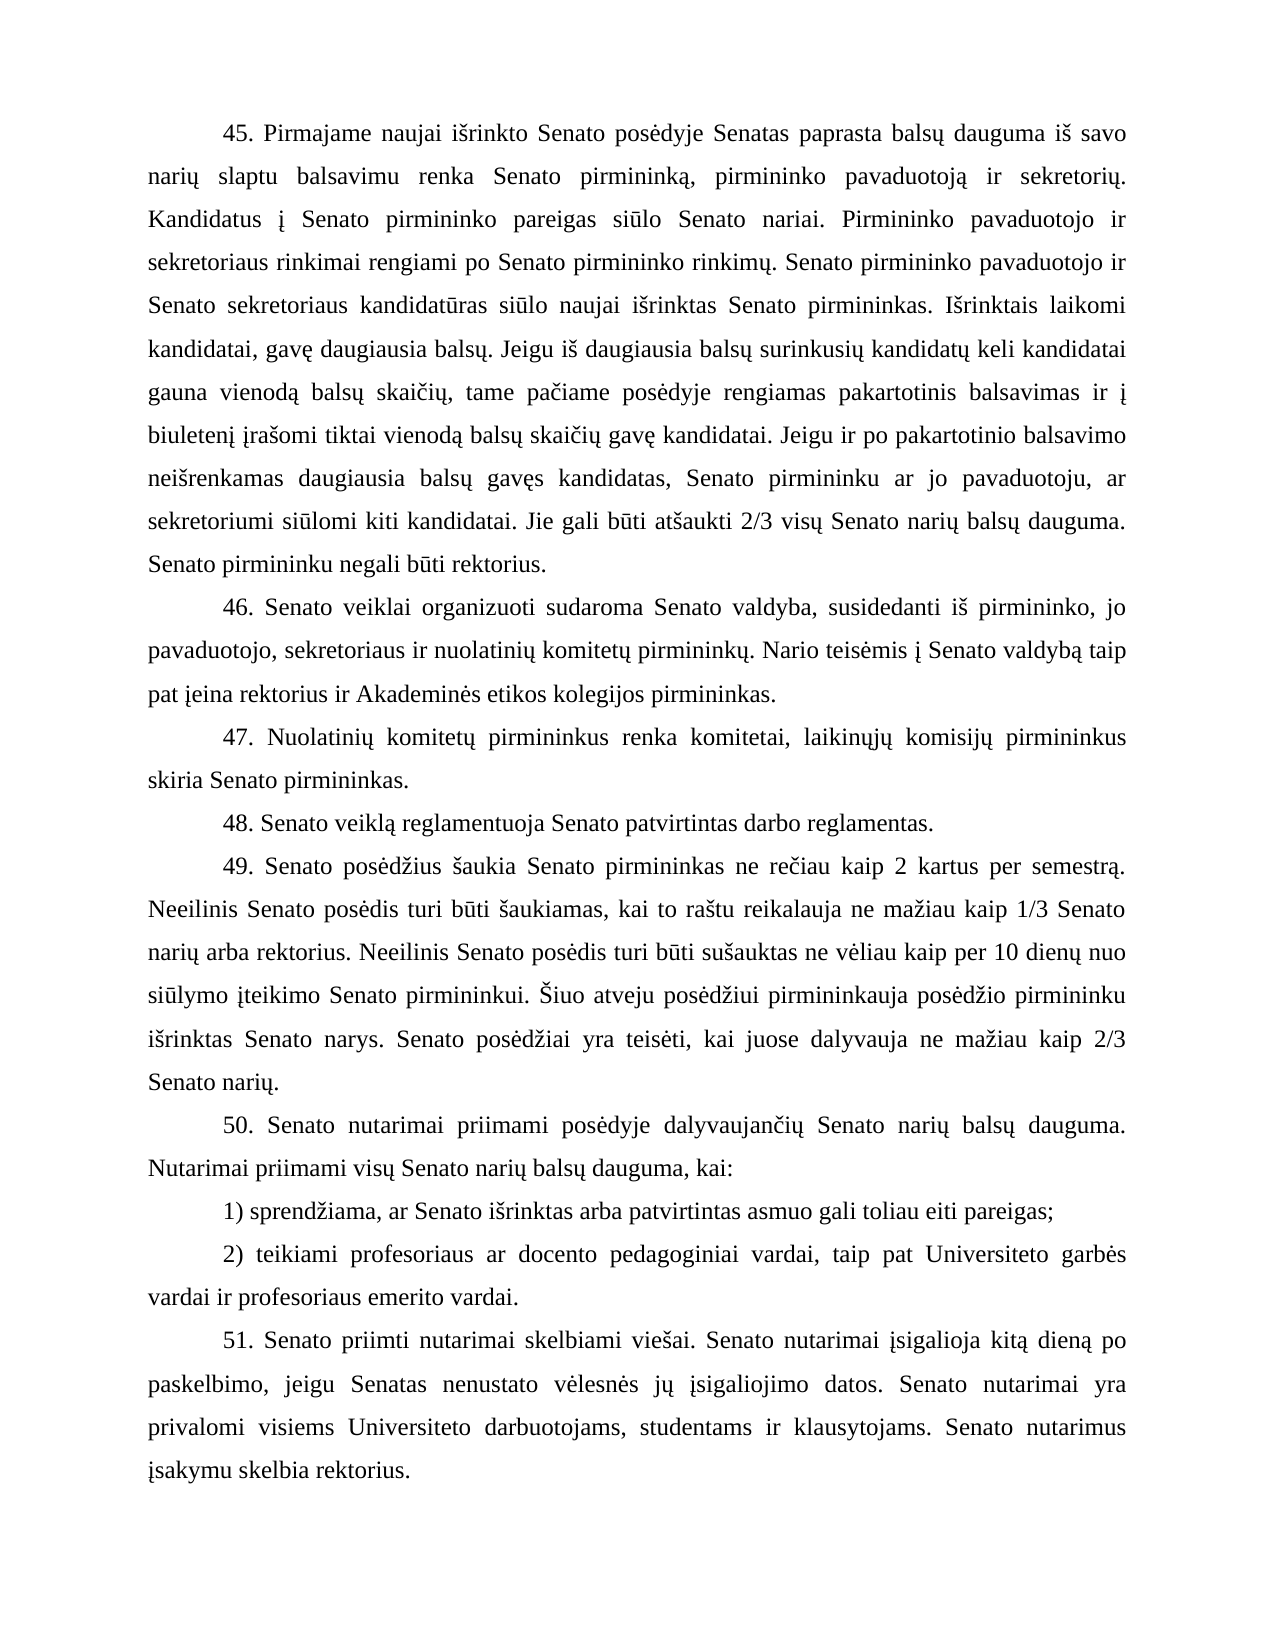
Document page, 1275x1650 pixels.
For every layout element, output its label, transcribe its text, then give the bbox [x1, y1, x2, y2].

text 48. Senato veiklą reglamentuoja Senato patvirtintas darbo reglamentas. [148, 808, 1127, 837]
text 2) teikiami profesoriaus ar docento pedagoginiai vardai, taip pat Universiteto garbės vardai ir profesoriaus emerito vardai. [148, 1239, 1127, 1311]
text 47. Nuolatinių komitetų pirmininkus renka komitetai, laikinųjų komisijų pirmininkus skiria Senato pirmininkas. [148, 722, 1127, 794]
text 51. Senato priimti nutarimai skelbiami viešai. Senato nutarimai įsigalioja kitą dieną po paskelbimo, jeigu Senatas nenustato vėlesnės jų įsigaliojimo datos. Senato nutarimai yra privalomi visiems Universiteto darbuotojams, studentams ir klausytojams. Senato nutarimus įsakymu skelbia rektorius. [148, 1326, 1127, 1484]
text 46. Senato veiklai organizuoti sudaroma Senato valdyba, susidedanti iš pirmininko, jo pavaduotojo, sekretoriaus ir nuolatinių komitetų pirmininkų. Nario teisėmis į Senato valdybą taip pat įeina rektorius ir Akademinės etikos kolegijos pirmininkas. [148, 592, 1127, 707]
text 50. Senato nutarimai priimami posėdyje dalyvaujančių Senato narių balsų dauguma. Nutarimai priimami visų Senato narių balsų dauguma, kai: [148, 1110, 1127, 1182]
text 45. Pirmajame naujai išrinkto Senato posėdyje Senatas paprasta balsų dauguma iš savo narių slaptu balsavimu renka Senato pirmininką, pirmininko pavaduotoją ir sekretorių. Kandidatus į Senato pirmininko pareigas siūlo Senato nariai. Pirmininko pavaduotojo ir sekretoriaus rinkimai rengiami po Senato pirmininko rinkimų. Senato pirmininko pavaduotojo ir Senato sekretoriaus kandidatūras siūlo naujai išrinktas Senato pirmininkas. Išrinktais laikomi kandidatai, gavę daugiausia balsų. Jeigu iš daugiausia balsų surinkusių kandidatų keli kandidatai gauna vienodą balsų skaičių, tame pačiame posėdyje rengiamas pakartotinis balsavimas ir į biuletenį įrašomi tiktai vienodą balsų skaičių gavę kandidatai. Jeigu ir po pakartotinio balsavimo neišrenkamas daugiausia balsų gavęs kandidatas, Senato pirmininku ar jo pavaduotoju, ar sekretoriumi siūlomi kiti kandidatai. Jie gali būti atšaukti 2/3 visų Senato narių balsų dauguma. Senato pirmininku negali būti rektorius. [148, 118, 1127, 578]
text 49. Senato posėdžius šaukia Senato pirmininkas ne rečiau kaip 2 kartus per semestrą. Neeilinis Senato posėdis turi būti šaukiamas, kai to raštu reikalauja ne mažiau kaip 1/3 Senato narių arba rektorius. Neeilinis Senato posėdis turi būti sušauktas ne vėliau kaip per 10 dienų nuo siūlymo įteikimo Senato pirmininkui. Šiuo atveju posėdžiui pirmininkauja posėdžio pirmininku išrinktas Senato narys. Senato posėdžiai yra teisėti, kai juose dalyvauja ne mažiau kaip 2/3 Senato narių. [148, 851, 1127, 1096]
text 1) sprendžiama, ar Senato išrinktas arba patvirtintas asmuo gali toliau eiti pareigas; [148, 1196, 1127, 1225]
